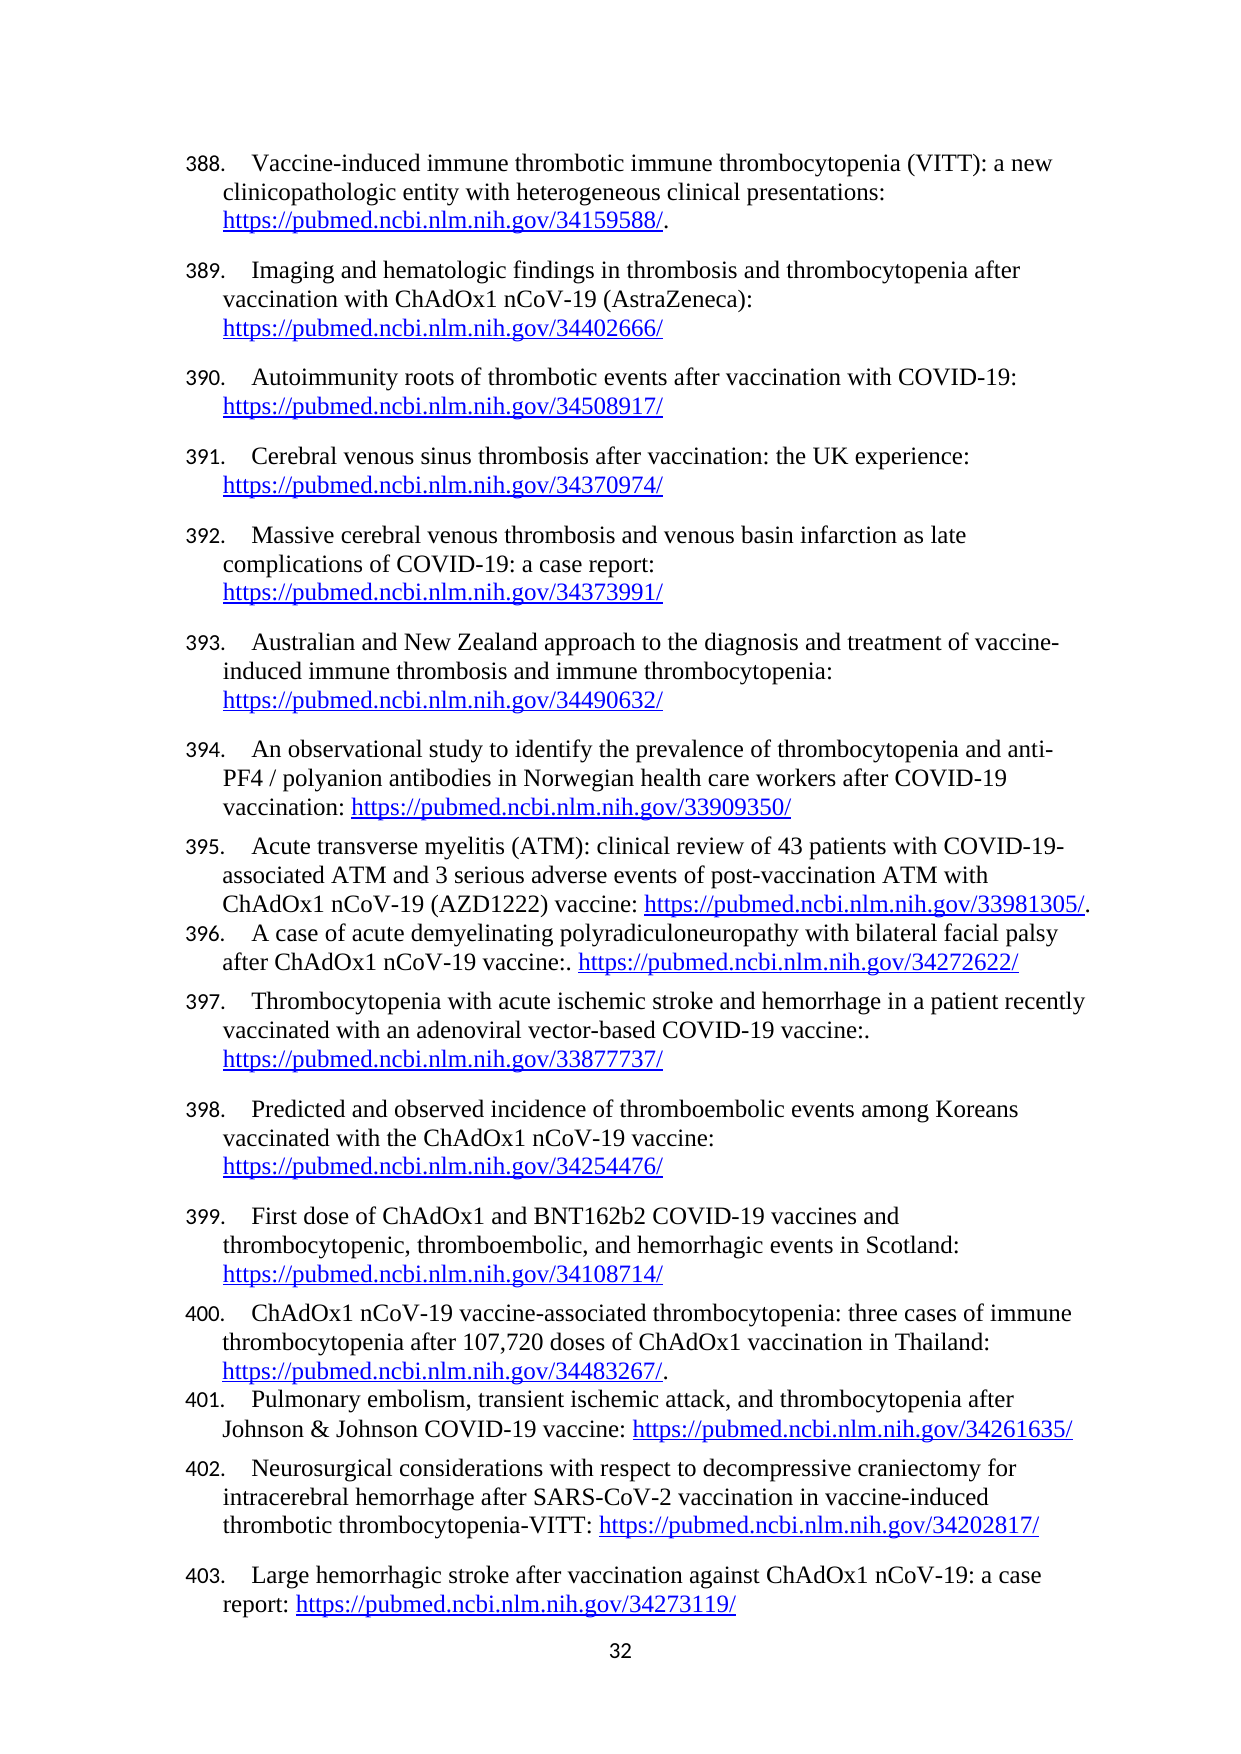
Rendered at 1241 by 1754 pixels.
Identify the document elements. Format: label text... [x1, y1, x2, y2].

list Autoimmunity roots of thrombotic events after vaccination with COVID-19: https://pubmed.ncbi.nlm.nih.gov/34508917/ [185, 362, 1093, 420]
list A case of acute demyelinating polyradiculoneuropathy with bilateral facial palsy after ChAdOx1 nCoV-19 vaccine:. https://pubmed.ncbi.nlm.nih.gov/34272622/ [185, 918, 1093, 976]
list Thrombocytopenia with acute ischemic stroke and hemorrhage in a patient recently vaccinated with an adenoviral vector-based COVID-19 vaccine:. https://pubmed.ncbi.nlm.nih.gov/33877737/ [185, 986, 1093, 1073]
list ChAdOx1 nCoV-19 vaccine-associated thrombocytopenia: three cases of immune thrombocytopenia after 107,720 doses of ChAdOx1 vaccination in Thailand: https://pubmed.ncbi.nlm.nih.gov/34483267/. [185, 1298, 1093, 1384]
list Neurosurgical considerations with respect to decompressive craniectomy for intracerebral hemorrhage after SARS-CoV-2 vaccination in vaccine-induced thrombotic thrombocytopenia-VITT: https://pubmed.ncbi.nlm.nih.gov/34202817/ [185, 1453, 1093, 1539]
list Massive cerebral venous thrombosis and venous basin infarction as late complications of COVID-19: a case report: https://pubmed.ncbi.nlm.nih.gov/34373991/ [185, 520, 1093, 606]
list Australian and New Zealand approach to the diagnosis and treatment of vaccine-induced immune thrombosis and immune thrombocytopenia: https://pubmed.ncbi.nlm.nih.gov/34490632/ [185, 627, 1093, 714]
list Predicted and observed incidence of thromboembolic events among Koreans vaccinated with the ChAdOx1 nCoV-19 vaccine: https://pubmed.ncbi.nlm.nih.gov/34254476/ [185, 1094, 1093, 1180]
list Acute transverse myelitis (ATM): clinical review of 43 patients with COVID-19-associated ATM and 3 serious adverse events of post-vaccination ATM with ChAdOx1 nCoV-19 (AZD1222) vaccine: https://pubmed.ncbi.nlm.nih.gov/33981305/. [185, 831, 1093, 918]
list Pulmonary embolism, transient ischemic attack, and thrombocytopenia after Johnson & Johnson COVID-19 vaccine: https://pubmed.ncbi.nlm.nih.gov/34261635/ [185, 1384, 1093, 1442]
list Cerebral venous sinus thrombosis after vaccination: the UK experience: https://pubmed.ncbi.nlm.nih.gov/34370974/ [185, 441, 1093, 499]
list First dose of ChAdOx1 and BNT162b2 COVID-19 vaccines and thrombocytopenic, thromboembolic, and hemorrhagic events in Scotland: https://pubmed.ncbi.nlm.nih.gov/34108714/ [185, 1201, 1093, 1288]
list An observational study to identify the prevalence of thrombocytopenia and anti-PF4 / polyanion antibodies in Norwegian health care workers after COVID-19 vaccination: https://pubmed.ncbi.nlm.nih.gov/33909350/ [185, 734, 1093, 821]
list Vaccine-induced immune thrombotic immune thrombocytopenia (VITT): a new clinicopathologic entity with heterogeneous clinical presentations: https://pubmed.ncbi.nlm.nih.gov/34159588/. [185, 148, 1093, 234]
list Large hemorrhagic stroke after vaccination against ChAdOx1 nCoV-19: a case report: https://pubmed.ncbi.nlm.nih.gov/34273119/ [185, 1560, 1093, 1618]
list Imaging and hematologic findings in thrombosis and thrombocytopenia after vaccination with ChAdOx1 nCoV-19 (AstraZeneca): https://pubmed.ncbi.nlm.nih.gov/34402666/ [185, 255, 1093, 342]
